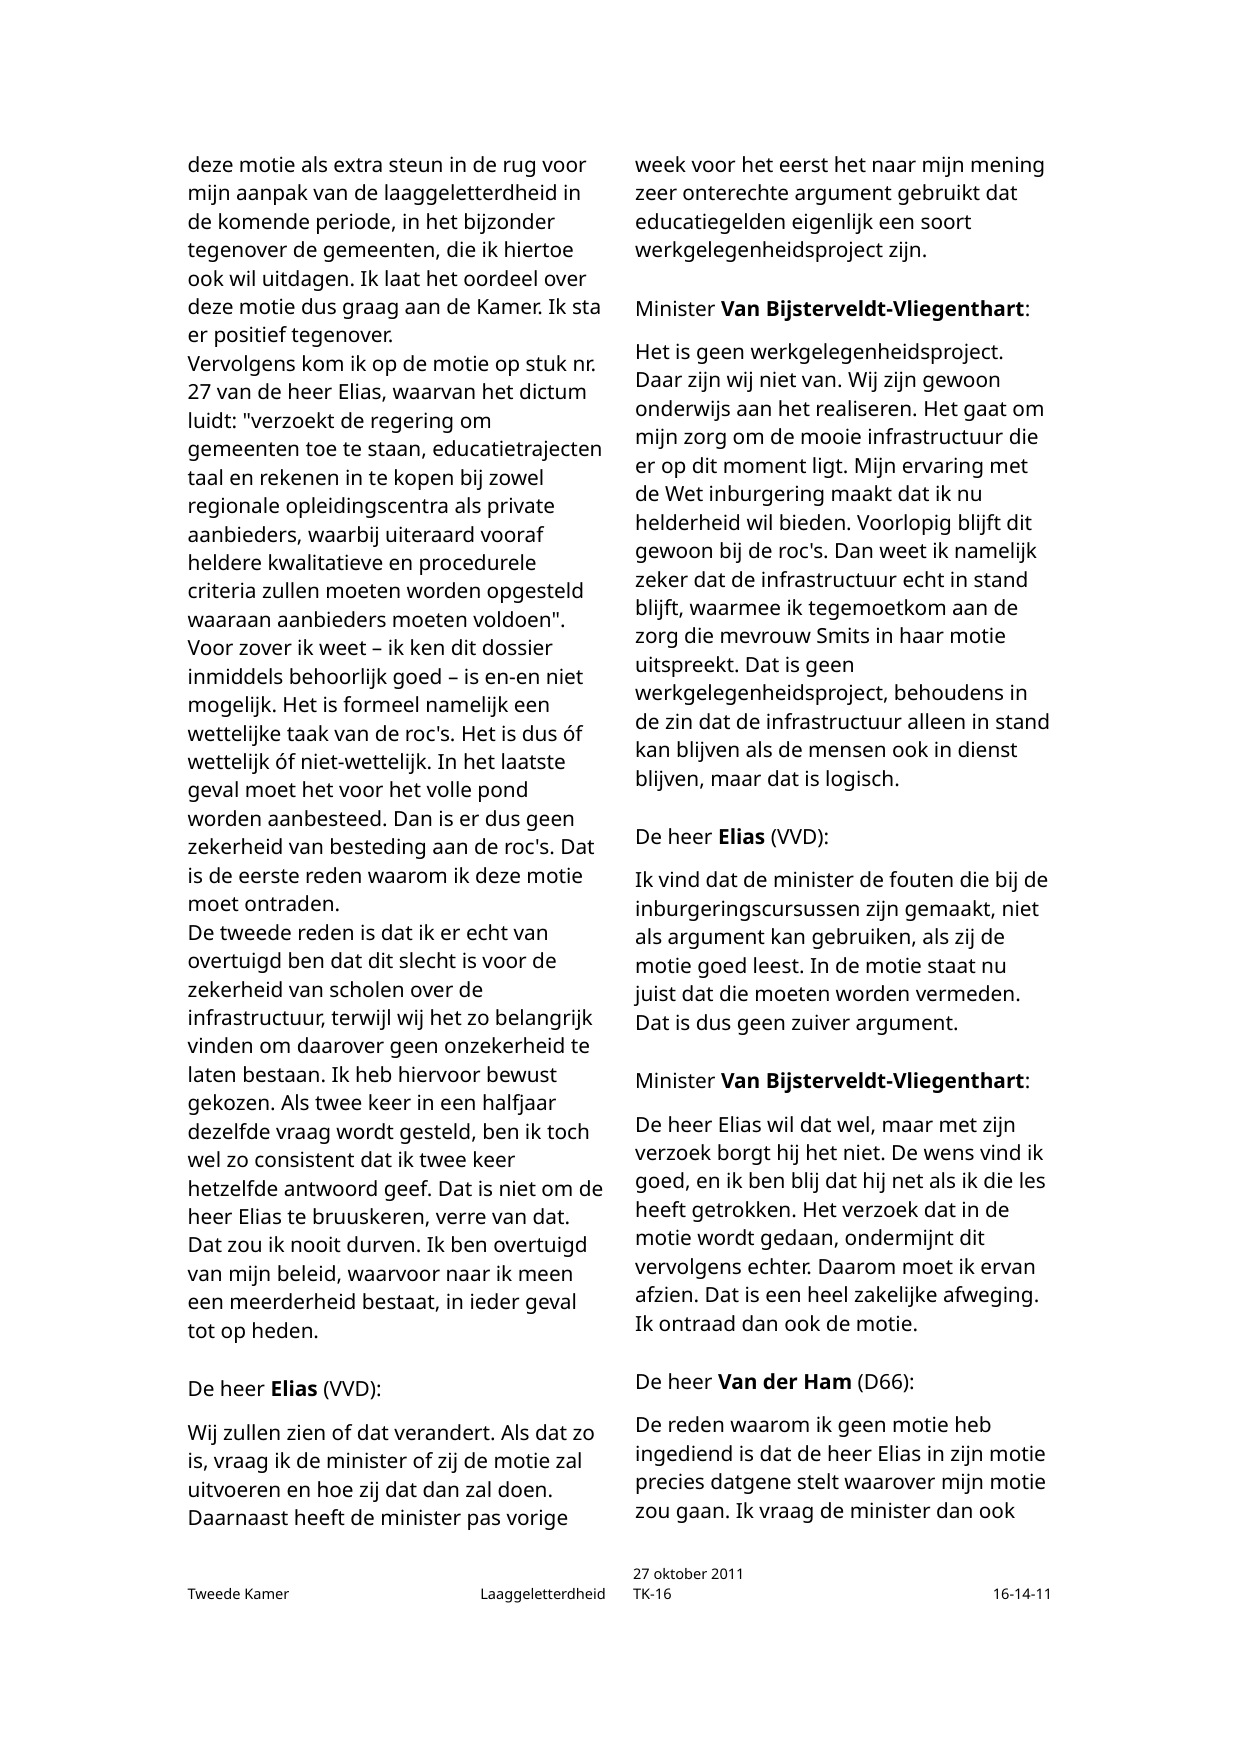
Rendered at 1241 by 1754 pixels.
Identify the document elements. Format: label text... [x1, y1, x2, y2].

text week voor het eerst het naar mijn mening zeer onterechte argument gebruikt dat educatiegelden eigenlijk een soort werkgelegenheidsproject zijn. [635, 150, 1053, 264]
text De heer Van der Ham (D66): [635, 1367, 1053, 1396]
text Vervolgens kom ik op de motie op stuk nr. 27 van de heer Elias, waarvan het dictum luidt: "verzoekt de regering om gemeenten toe te staan, educatietrajecten taal en rekenen in te kopen bij zowel regionale opleidingscentra als private aanbieders, waarbij uiteraard vooraf heldere kwalitatieve en procedurele criteria zullen moeten worden opgesteld waaraan aanbieders moeten voldoen". Voor zover ik weet – ik ken dit dossier inmiddels behoorlijk goed – is en-en niet mogelijk. Het is formeel namelijk een wettelijke taak van de roc's. Het is dus óf wettelijk óf niet-wettelijk. In het laatste geval moet het voor het volle pond worden aanbesteed. Dan is er dus geen zekerheid van besteding aan de roc's. Dat is de eerste reden waarom ik deze motie moet ontraden. [187, 349, 605, 918]
text Minister Van Bijsterveldt-Vliegenthart: [635, 1066, 1053, 1095]
text Wij zullen zien of dat verandert. Als dat zo is, vraag ik de minister of zij de motie zal uitvoeren en hoe zij dat dan zal doen. Daarnaast heeft de minister pas vorige [187, 1418, 605, 1532]
text De heer Elias (VVD): [635, 822, 1053, 851]
text deze motie als extra steun in de rug voor mijn aanpak van de laaggeletterdheid in de komende periode, in het bijzonder tegenover de gemeenten, die ik hiertoe ook wil uitdagen. Ik laat het oordeel over deze motie dus graag aan de Kamer. Ik sta er positief tegenover. [187, 150, 605, 349]
text De tweede reden is dat ik er echt van overtuigd ben dat dit slecht is voor de zekerheid van scholen over de infrastructuur, terwijl wij het zo belangrijk vinden om daarover geen onzekerheid te laten bestaan. Ik heb hiervoor bewust gekozen. Als twee keer in een halfjaar dezelfde vraag wordt gesteld, ben ik toch wel zo consistent dat ik twee keer hetzelfde antwoord geef. Dat is niet om de heer Elias te bruuskeren, verre van dat. Dat zou ik nooit durven. Ik ben overtuigd van mijn beleid, waarvoor naar ik meen een meerderheid bestaat, in ieder geval tot op heden. [187, 918, 605, 1344]
text De reden waarom ik geen motie heb ingediend is dat de heer Elias in zijn motie precies datgene stelt waarover mijn motie zou gaan. Ik vraag de minister dan ook [635, 1411, 1053, 1524]
text Ik vind dat de minister de fouten die bij de inburgeringscursussen zijn gemaakt, niet als argument kan gebruiken, als zij de motie goed leest. In de motie staat nu juist dat die moeten worden vermeden. Dat is dus geen zuiver argument. [635, 866, 1053, 1036]
text Minister Van Bijsterveldt-Vliegenthart: [635, 294, 1053, 322]
text De heer Elias wil dat wel, maar met zijn verzoek borgt hij het niet. De wens vind ik goed, en ik ben blij dat hij net als ik die les heeft getrokken. Het verzoek dat in de motie wordt gedaan, ondermijnt dit vervolgens echter. Daarom moet ik ervan afzien. Dat is een heel zakelijke afweging. Ik ontraad dan ook de motie. [635, 1110, 1053, 1337]
text Het is geen werkgelegenheidsproject. Daar zijn wij niet van. Wij zijn gewoon onderwijs aan het realiseren. Het gaat om mijn zorg om de mooie infrastructuur die er op dit moment ligt. Mijn ervaring met de Wet inburgering maakt dat ik nu helderheid wil bieden. Voorlopig blijft dit gewoon bij de roc's. Dan weet ik namelijk zeker dat de infrastructuur echt in stand blijft, waarmee ik tegemoetkom aan de zorg die mevrouw Smits in haar motie uitspreekt. Dat is geen werkgelegenheidsproject, behoudens in de zin dat de infrastructuur alleen in stand kan blijven als de mensen ook in dienst blijven, maar dat is logisch. [635, 337, 1053, 792]
text De heer Elias (VVD): [187, 1374, 605, 1403]
